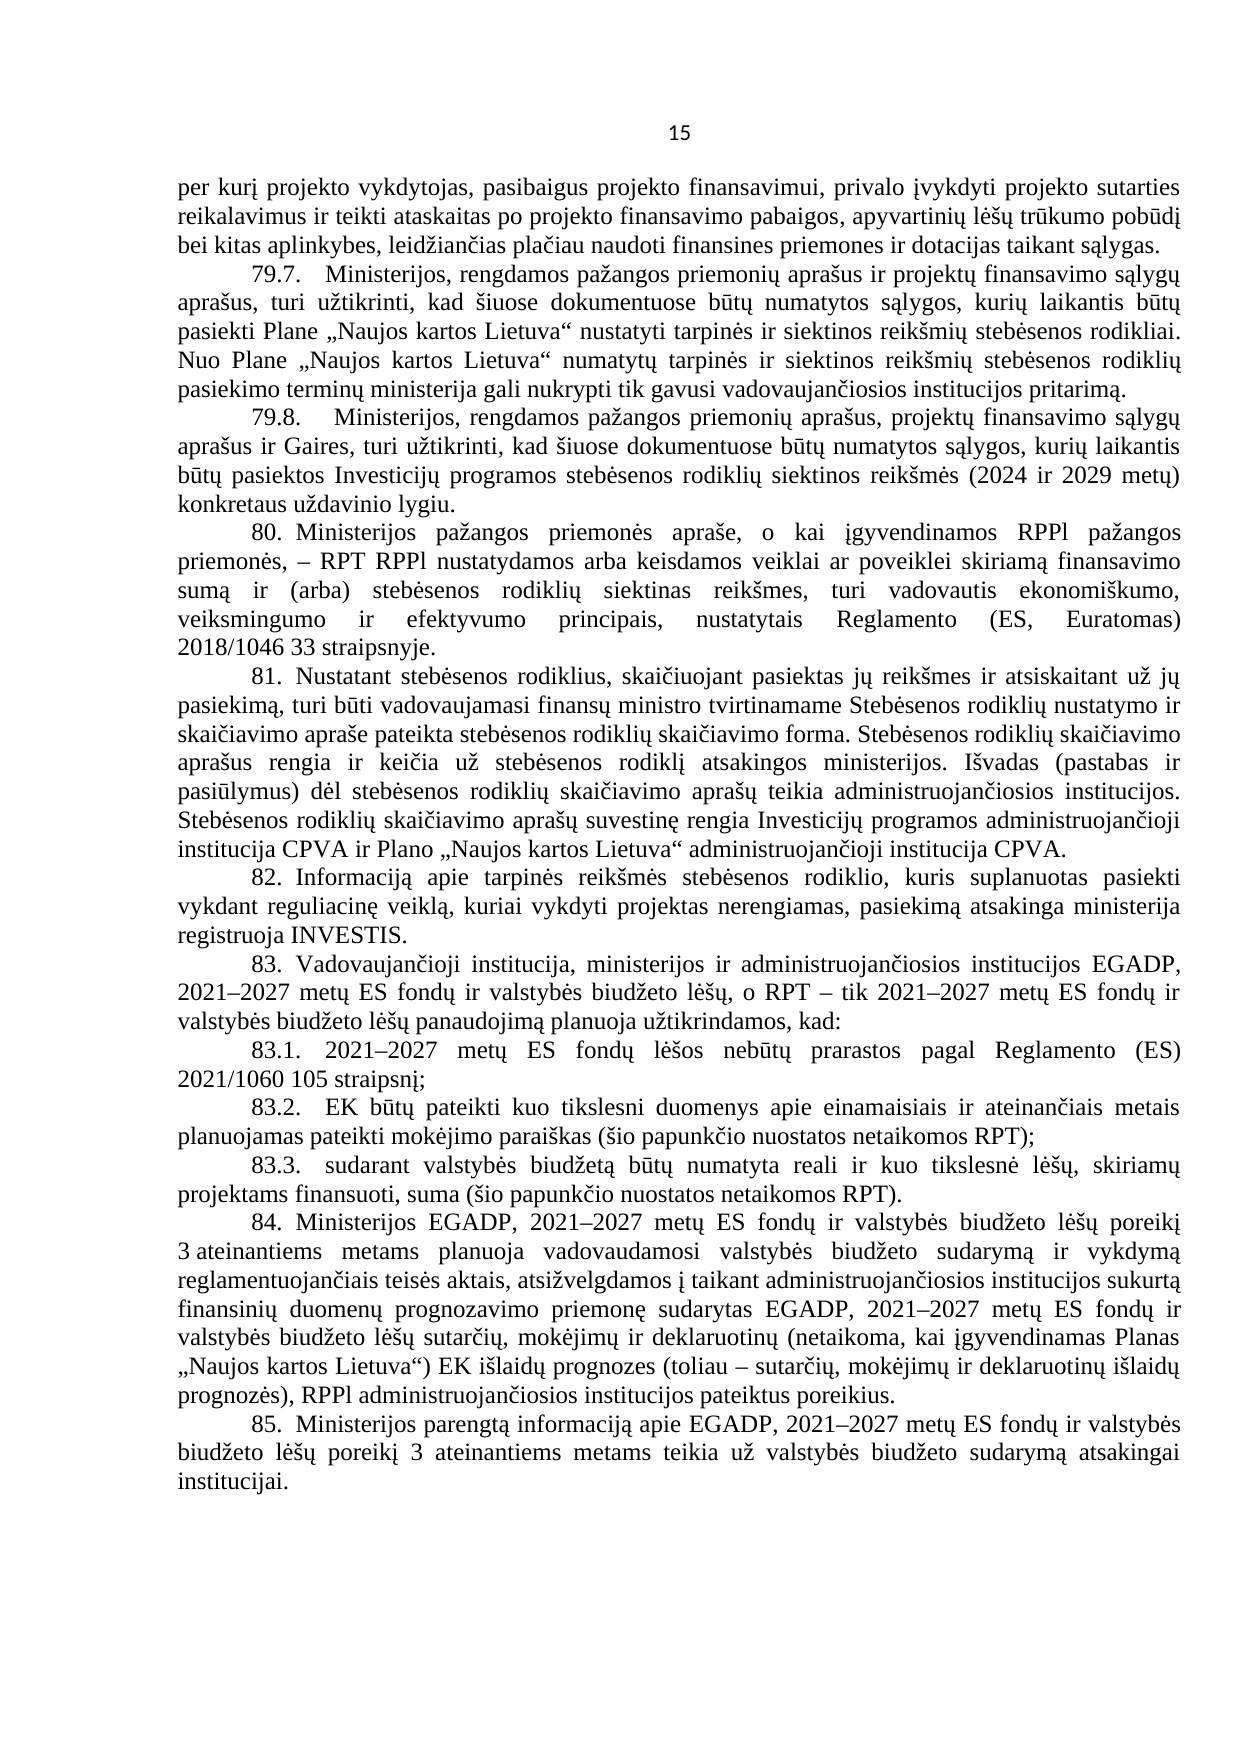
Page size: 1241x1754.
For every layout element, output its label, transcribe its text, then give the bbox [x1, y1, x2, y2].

text 82. Informaciją apie tarpinės reikšmės stebėsenos rodiklio, kuris suplanuotas pasiekti vykdant reguliacinę veiklą, kuriai vykdyti projektas nerengiamas, pasiekimą atsakinga ministerija registruoja INVESTIS. [177, 862, 1181, 949]
text 83.3. sudarant valstybės biudžetą būtų numatyta reali ir kuo tikslesnė lėšų, skiriamų projektams finansuoti, suma (šio papunkčio nuostatos netaikomos RPT). [177, 1150, 1181, 1207]
text 83.1. 2021–2027 metų ES fondų lėšos nebūtų prarastos pagal Reglamento (ES) 2021/1060 105 straipsnį; [177, 1035, 1181, 1092]
text 85. Ministerijos parengtą informaciją apie EGADP, 2021–2027 metų ES fondų ir valstybės biudžeto lėšų poreikį 3 ateinantiems metams teikia už valstybės biudžeto sudarymą atsakingai institucijai. [177, 1409, 1181, 1495]
text 80. Ministerijos pažangos priemonės apraše, o kai įgyvendinamos RPPl pažangos priemonės, – RPT RPPl nustatydamos arba keisdamos veiklai ar poveiklei skiriamą finansavimo sumą ir (arba) stebėsenos rodiklių siektinas reikšmes, turi vadovautis ekonomiškumo, veiksmingumo ir efektyvumo principais, nustatytais Reglamento (ES, Euratomas) 2018/1046 33 straipsnyje. [177, 517, 1181, 661]
text per kurį projekto vykdytojas, pasibaigus projekto finansavimui, privalo įvykdyti projekto sutarties reikalavimus ir teikti ataskaitas po projekto finansavimo pabaigos, apyvartinių lėšų trūkumo pobūdį bei kitas aplinkybes, leidžiančias plačiau naudoti finansines priemones ir dotacijas taikant sąlygas. [177, 172, 1181, 259]
text 83.2. EK būtų pateikti kuo tikslesni duomenys apie einamaisiais ir ateinančiais metais planuojamas pateikti mokėjimo paraiškas (šio papunkčio nuostatos netaikomos RPT); [177, 1092, 1181, 1150]
text 81. Nustatant stebėsenos rodiklius, skaičiuojant pasiektas jų reikšmes ir atsiskaitant už jų pasiekimą, turi būti vadovaujamasi finansų ministro tvirtinamame Stebėsenos rodiklių nustatymo ir skaičiavimo apraše pateikta stebėsenos rodiklių skaičiavimo forma. Stebėsenos rodiklių skaičiavimo aprašus rengia ir keičia už stebėsenos rodiklį atsakingos ministerijos. Išvadas (pastabas ir pasiūlymus) dėl stebėsenos rodiklių skaičiavimo aprašų teikia administruojančiosios institucijos. Stebėsenos rodiklių skaičiavimo aprašų suvestinę rengia Investicijų programos administruojančioji institucija CPVA ir Plano „Naujos kartos Lietuva“ administruojančioji institucija CPVA. [177, 661, 1181, 862]
text 79.8. Ministerijos, rengdamos pažangos priemonių aprašus, projektų finansavimo sąlygų aprašus ir Gaires, turi užtikrinti, kad šiuose dokumentuose būtų numatytos sąlygos, kurių laikantis būtų pasiektos Investicijų programos stebėsenos rodiklių siektinos reikšmės (2024 ir 2029 metų) konkretaus uždavinio lygiu. [177, 402, 1181, 517]
text 79.7. Ministerijos, rengdamos pažangos priemonių aprašus ir projektų finansavimo sąlygų aprašus, turi užtikrinti, kad šiuose dokumentuose būtų numatytos sąlygos, kurių laikantis būtų pasiekti Plane „Naujos kartos Lietuva“ nustatyti tarpinės ir siektinos reikšmių stebėsenos rodikliai. Nuo Plane „Naujos kartos Lietuva“ numatytų tarpinės ir siektinos reikšmių stebėsenos rodiklių pasiekimo terminų ministerija gali nukrypti tik gavusi vadovaujančiosios institucijos pritarimą. [177, 259, 1181, 402]
text 83. Vadovaujančioji institucija, ministerijos ir administruojančiosios institucijos EGADP, 2021–2027 metų ES fondų ir valstybės biudžeto lėšų, o RPT – tik 2021–2027 metų ES fondų ir valstybės biudžeto lėšų panaudojimą planuoja užtikrindamos, kad: [177, 949, 1181, 1035]
text 84. Ministerijos EGADP, 2021–2027 metų ES fondų ir valstybės biudžeto lėšų poreikį 3 ateinantiems metams planuoja vadovaudamosi valstybės biudžeto sudarymą ir vykdymą reglamentuojančiais teisės aktais, atsižvelgdamos į taikant administruojančiosios institucijos sukurtą finansinių duomenų prognozavimo priemonę sudarytas EGADP, 2021–2027 metų ES fondų ir valstybės biudžeto lėšų sutarčių, mokėjimų ir deklaruotinų (netaikoma, kai įgyvendinamas Planas „Naujos kartos Lietuva“) EK išlaidų prognozes (toliau – sutarčių, mokėjimų ir deklaruotinų išlaidų prognozės), RPPl administruojančiosios institucijos pateiktus poreikius. [177, 1207, 1181, 1409]
